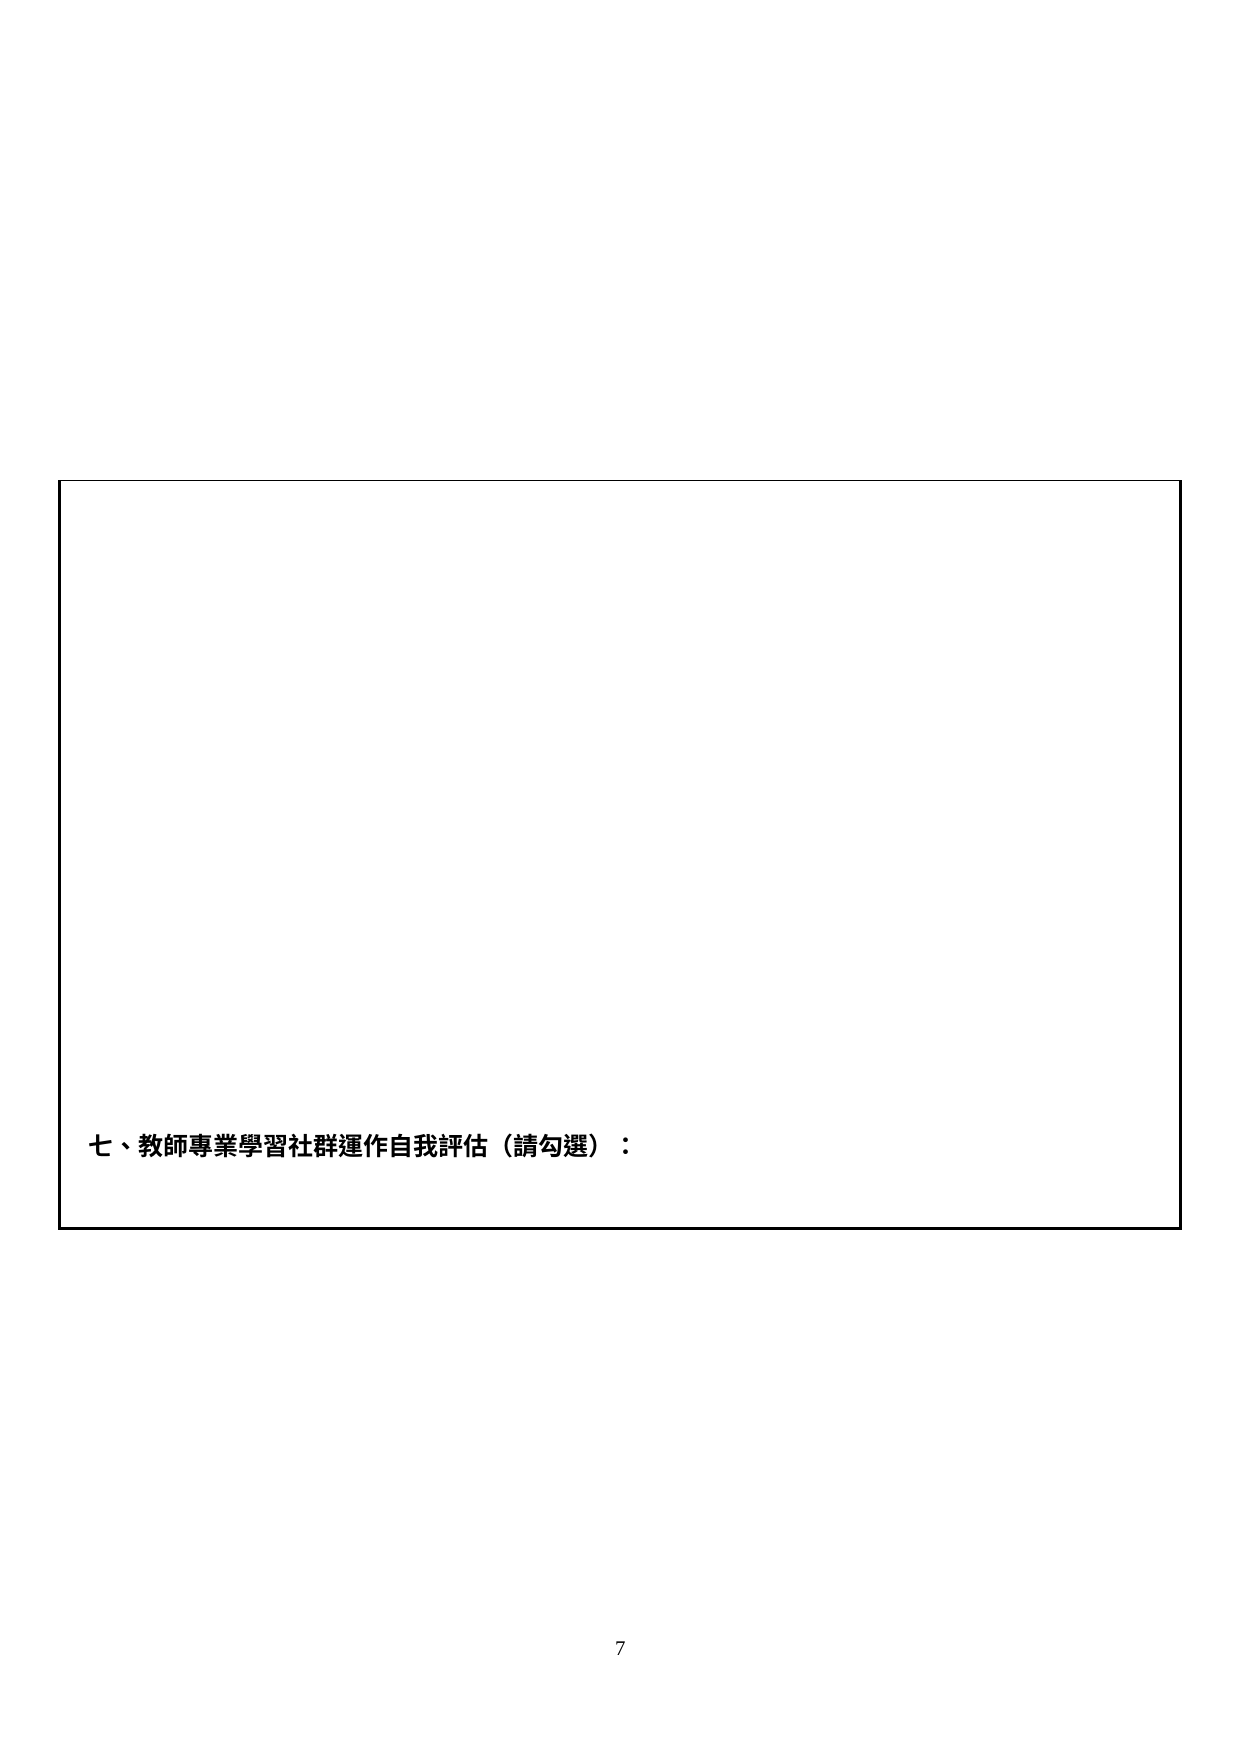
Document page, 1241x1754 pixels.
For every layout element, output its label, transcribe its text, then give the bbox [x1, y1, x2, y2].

table_cell 七、教師專業學習社群運作自我評估（請勾選）： [61, 481, 1179, 1227]
